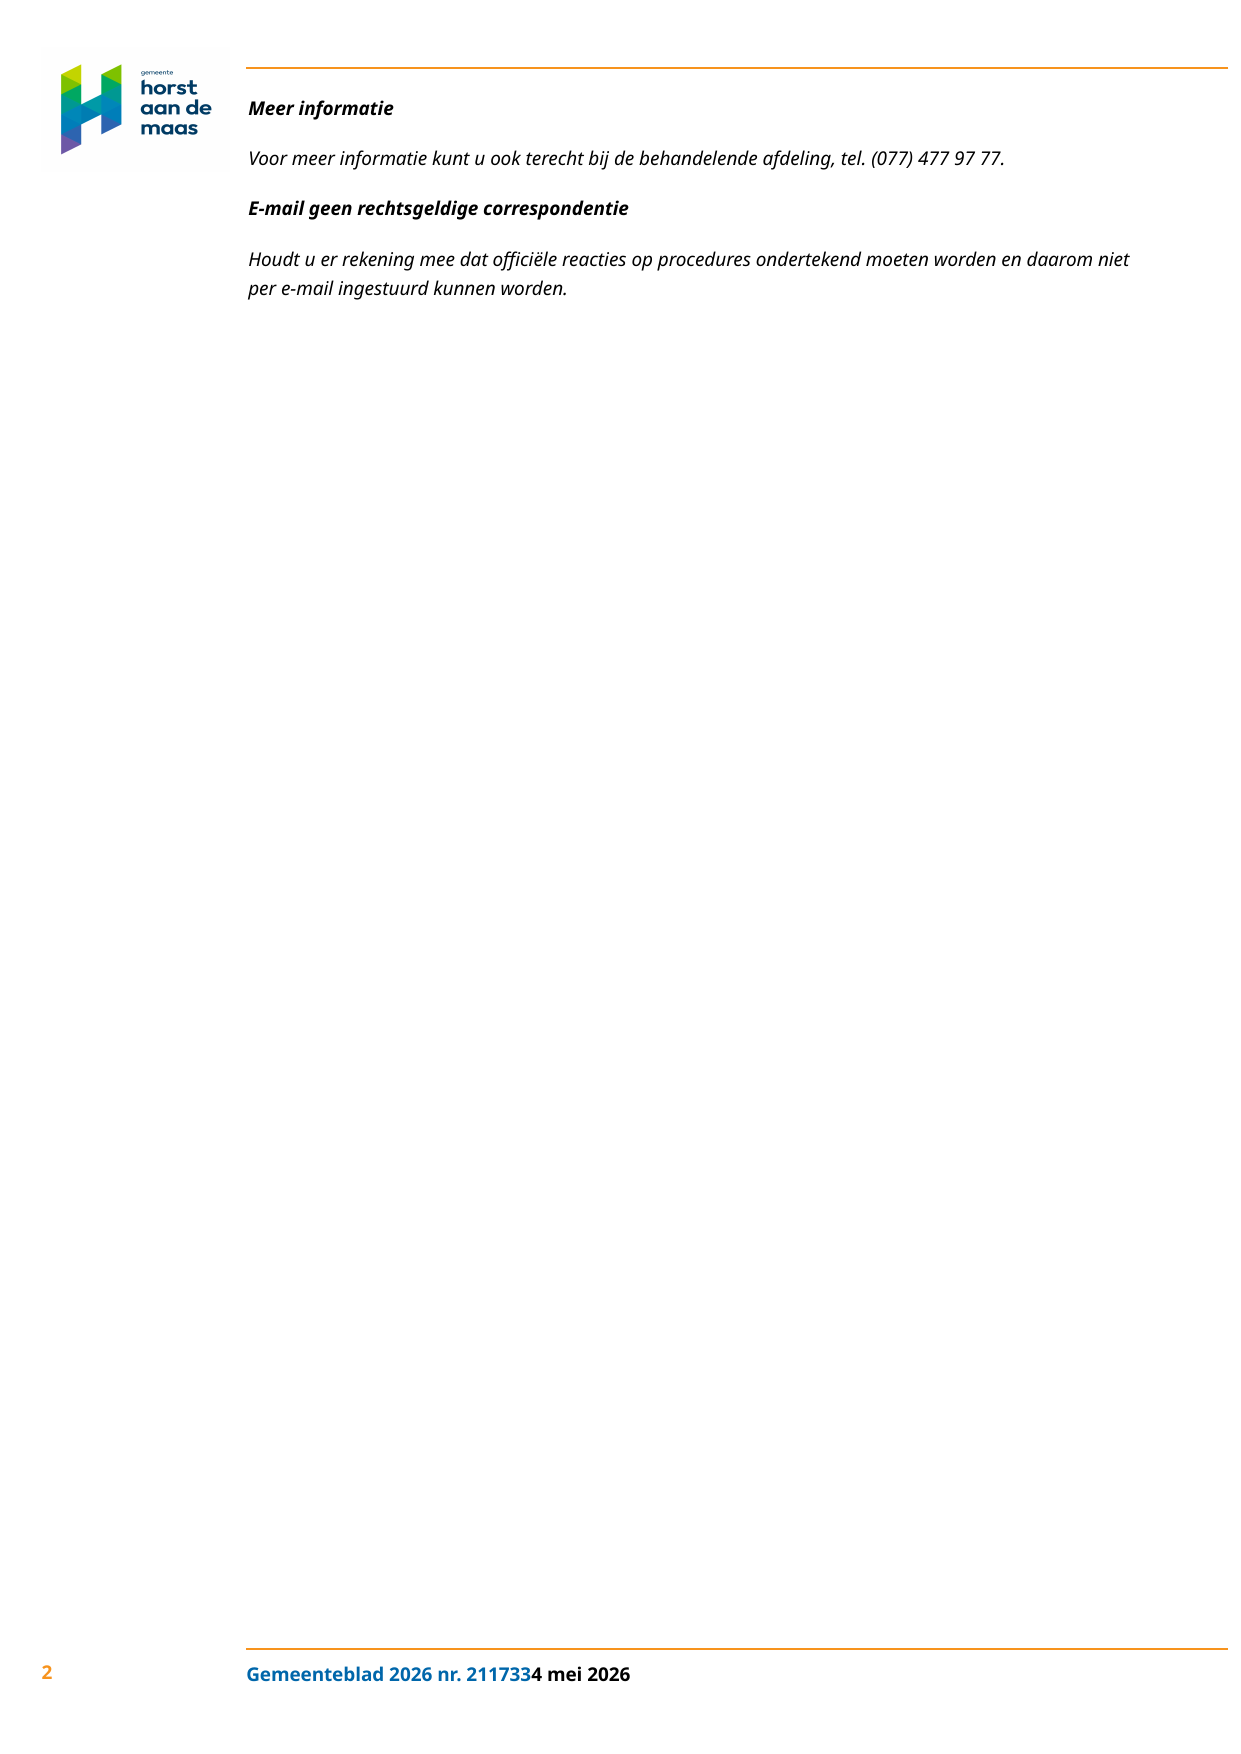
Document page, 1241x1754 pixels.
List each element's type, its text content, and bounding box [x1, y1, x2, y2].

text E-mail geen rechtsgeldige correspondentie [248, 196, 1152, 221]
picture [41, 47, 231, 172]
text Voor meer informatie kunt u ook terecht bij de behandelende afdeling, tel. (077) 477 97 77. [248, 145, 1152, 171]
text Meer informatie [248, 95, 1152, 121]
text Houdt u er rekening mee dat officiële reacties op procedures ondertekend moeten worden en daarom niet per e-mail ingestuurd kunnen worden. [248, 246, 1152, 301]
